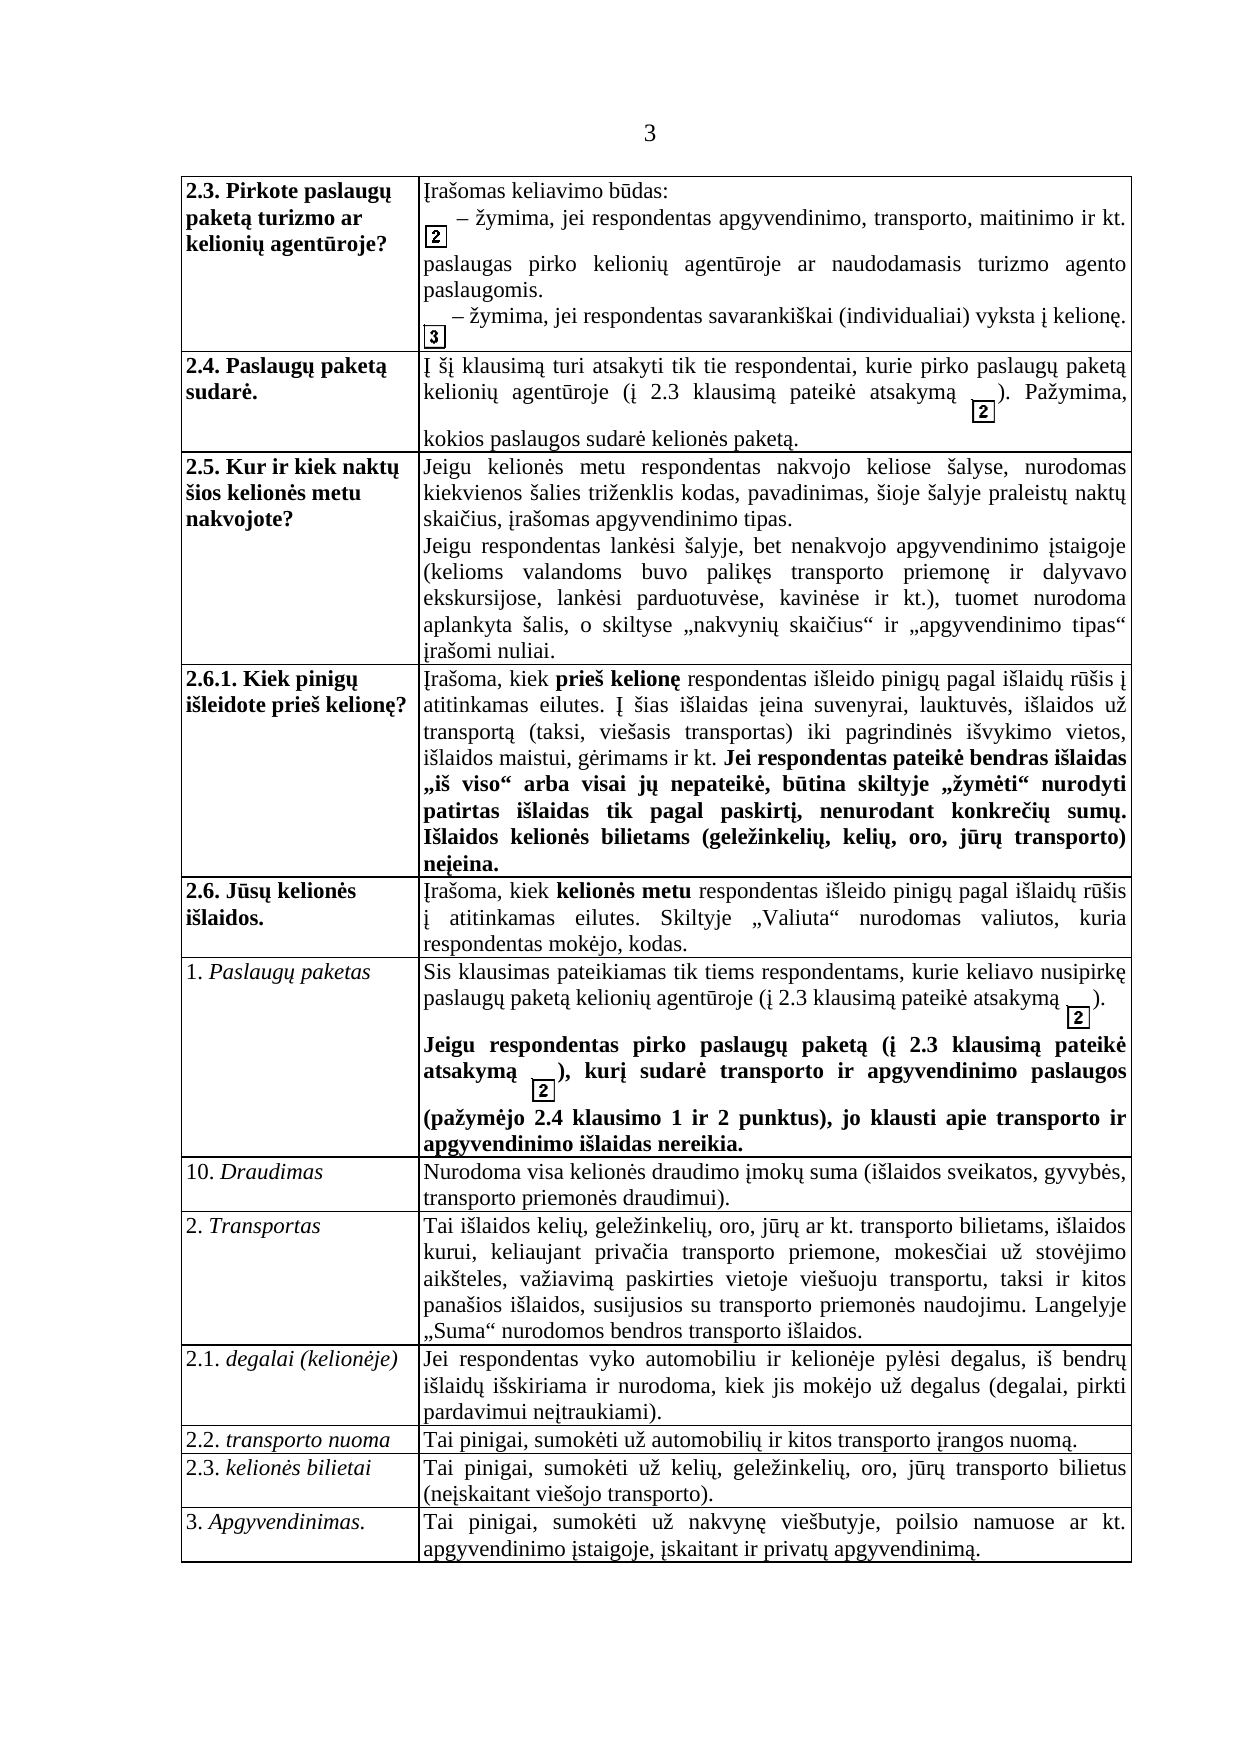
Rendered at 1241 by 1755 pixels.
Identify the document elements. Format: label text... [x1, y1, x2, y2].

table_cell 2.1. degalai (kelionėje) [182, 1346, 418, 1424]
table_cell 2.3. Pirkote paslaugų paketą turizmo ar kelionių agentūroje? [182, 177, 418, 351]
table_cell 2. Transportas [182, 1212, 418, 1344]
table_cell 2.6.1. Kiek pinigų išleidote prieš kelionę? [182, 665, 418, 876]
table_cell 1. Paslaugų paketas [182, 958, 418, 1156]
table_cell 2.5. Kur ir kiek naktų šios kelionės metu nakvojote? [182, 453, 418, 663]
table_cell 2.6. Jūsų kelionės išlaidos. [182, 878, 418, 957]
table_cell 10. Draudimas [182, 1158, 418, 1211]
table_cell 2.4. Paslaugų paketą sudarė. [182, 352, 418, 451]
table_cell 2.3. kelionės bilietai [182, 1454, 418, 1507]
table_cell 3. Apgyvendinimas. [182, 1508, 418, 1561]
